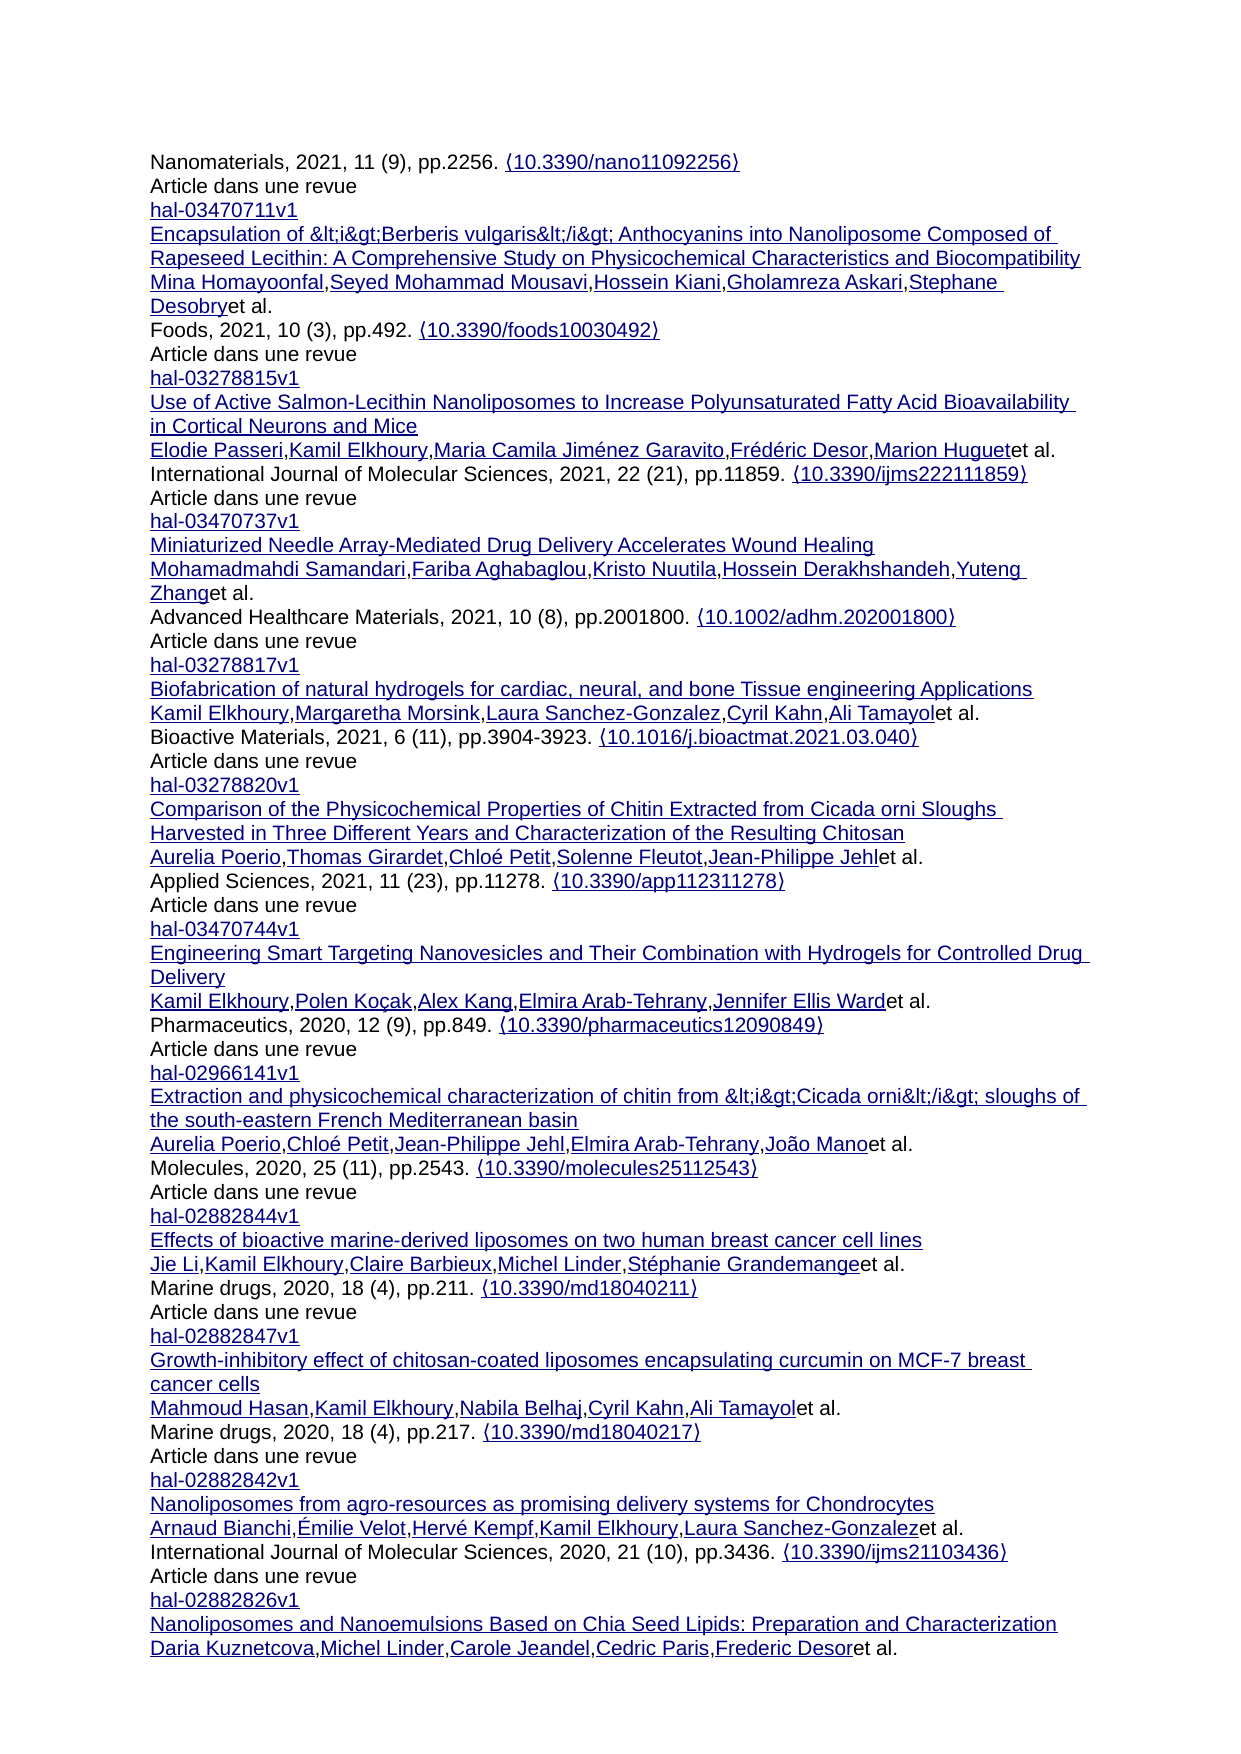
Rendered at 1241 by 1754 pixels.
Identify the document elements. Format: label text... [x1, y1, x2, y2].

table_cell Nanoliposomes and Nanoemulsions Based on Chia Seed Lipids: Preparation and Characterization Daria Kuznetcova,Michel Linder,Carole Jeandel,Cedric Paris,Frederic Desoret al. [150, 1611, 1090, 1659]
table_cell Miniaturized Needle Array‐Mediated Drug Delivery Accelerates Wound Healing Mohamadmahdi Samandari,Fariba Aghabaglou,Kristo Nuutila,Hossein Derakhshandeh,Yuteng Zhanget al. Advanced Healthcare Materials, 2021, 10 (8), pp.2001800. ⟨10.1002/adhm.202001800⟩ Article dans une revue hal-03278817v1 [150, 533, 1090, 677]
table_cell Nanoliposomes from agro-resources as promising delivery systems for Chondrocytes Arnaud Bianchi,Émilie Velot,Hervé Kempf,Kamil Elkhoury,Laura Sanchez-Gonzalezet al. International Journal of Molecular Sciences, 2020, 21 (10), pp.3436. ⟨10.3390/ijms21103436⟩ Article dans une revue hal-02882826v1 [150, 1492, 1090, 1611]
table_cell Effects of bioactive marine-derived liposomes on two human breast cancer cell lines Jie Li,Kamil Elkhoury,Claire Barbieux,Michel Linder,Stéphanie Grandemangeet al. Marine drugs, 2020, 18 (4), pp.211. ⟨10.3390/md18040211⟩ Article dans une revue hal-02882847v1 [150, 1228, 1090, 1348]
table_cell Encapsulation of &lt;i&gt;Berberis vulgaris&lt;/i&gt; Anthocyanins into Nanoliposome Composed of Rapeseed Lecithin: A Comprehensive Study on Physicochemical Characteristics and Biocompatibility Mina Homayoonfal,Seyed Mohammad Mousavi,Hossein Kiani,Gholamreza Askari,Stephane Desobryet al. Foods, 2021, 10 (3), pp.492. ⟨10.3390/foods10030492⟩ Article dans une revue hal-03278815v1 [150, 222, 1090, 389]
table_cell Extraction and physicochemical characterization of chitin from &lt;i&gt;Cicada orni&lt;/i&gt; sloughs of the south-eastern French Mediterranean basin Aurelia Poerio,Chloé Petit,Jean-Philippe Jehl,Elmira Arab-Tehrany,João Manoet al. Molecules, 2020, 25 (11), pp.2543. ⟨10.3390/molecules25112543⟩ Article dans une revue hal-02882844v1 [150, 1084, 1090, 1228]
table_cell Comparison of the Physicochemical Properties of Chitin Extracted from Cicada orni Sloughs Harvested in Three Different Years and Characterization of the Resulting Chitosan Aurelia Poerio,Thomas Girardet,Chloé Petit,Solenne Fleutot,Jean-Philippe Jehlet al. Applied Sciences, 2021, 11 (23), pp.11278. ⟨10.3390/app112311278⟩ Article dans une revue hal-03470744v1 [150, 797, 1090, 941]
table_cell Use of Active Salmon-Lecithin Nanoliposomes to Increase Polyunsaturated Fatty Acid Bioavailability in Cortical Neurons and Mice Elodie Passeri,Kamil Elkhoury,Maria Camila Jiménez Garavito,Frédéric Desor,Marion Huguetet al. International Journal of Molecular Sciences, 2021, 22 (21), pp.11859. ⟨10.3390/ijms222111859⟩ Article dans une revue hal-03470737v1 [150, 390, 1090, 533]
table_cell Growth-inhibitory effect of chitosan-coated liposomes encapsulating curcumin on MCF-7 breast cancer cells Mahmoud Hasan,Kamil Elkhoury,Nabila Belhaj,Cyril Kahn,Ali Tamayolet al. Marine drugs, 2020, 18 (4), pp.217. ⟨10.3390/md18040217⟩ Article dans une revue hal-02882842v1 [150, 1348, 1090, 1492]
table_cell Delivery Kamil Elkhoury,Polen Koçak,Alex Kang,Elmira Arab-Tehrany,Jennifer Ellis Wardet al. Pharmaceutics, 2020, 12 (9), pp.849. ⟨10.3390/pharmaceutics12090849⟩ Article dans une revue hal-02966141v1 [150, 963, 1090, 1084]
table_cell Biofabrication of natural hydrogels for cardiac, neural, and bone Tissue engineering Applications Kamil Elkhoury,Margaretha Morsink,Laura Sanchez-Gonzalez,Cyril Kahn,Ali Tamayolet al. Bioactive Materials, 2021, 6 (11), pp.3904-3923. ⟨10.1016/j.bioactmat.2021.03.040⟩ Article dans une revue hal-03278820v1 [150, 677, 1090, 797]
table_cell Engineering Smart Targeting Nanovesicles and Their Combination with Hydrogels for Controlled Drug [150, 941, 1090, 962]
table_cell Nanomaterials, 2021, 11 (9), pp.2256. ⟨10.3390/nano11092256⟩ Article dans une revue hal-03470711v1 [150, 150, 1090, 222]
